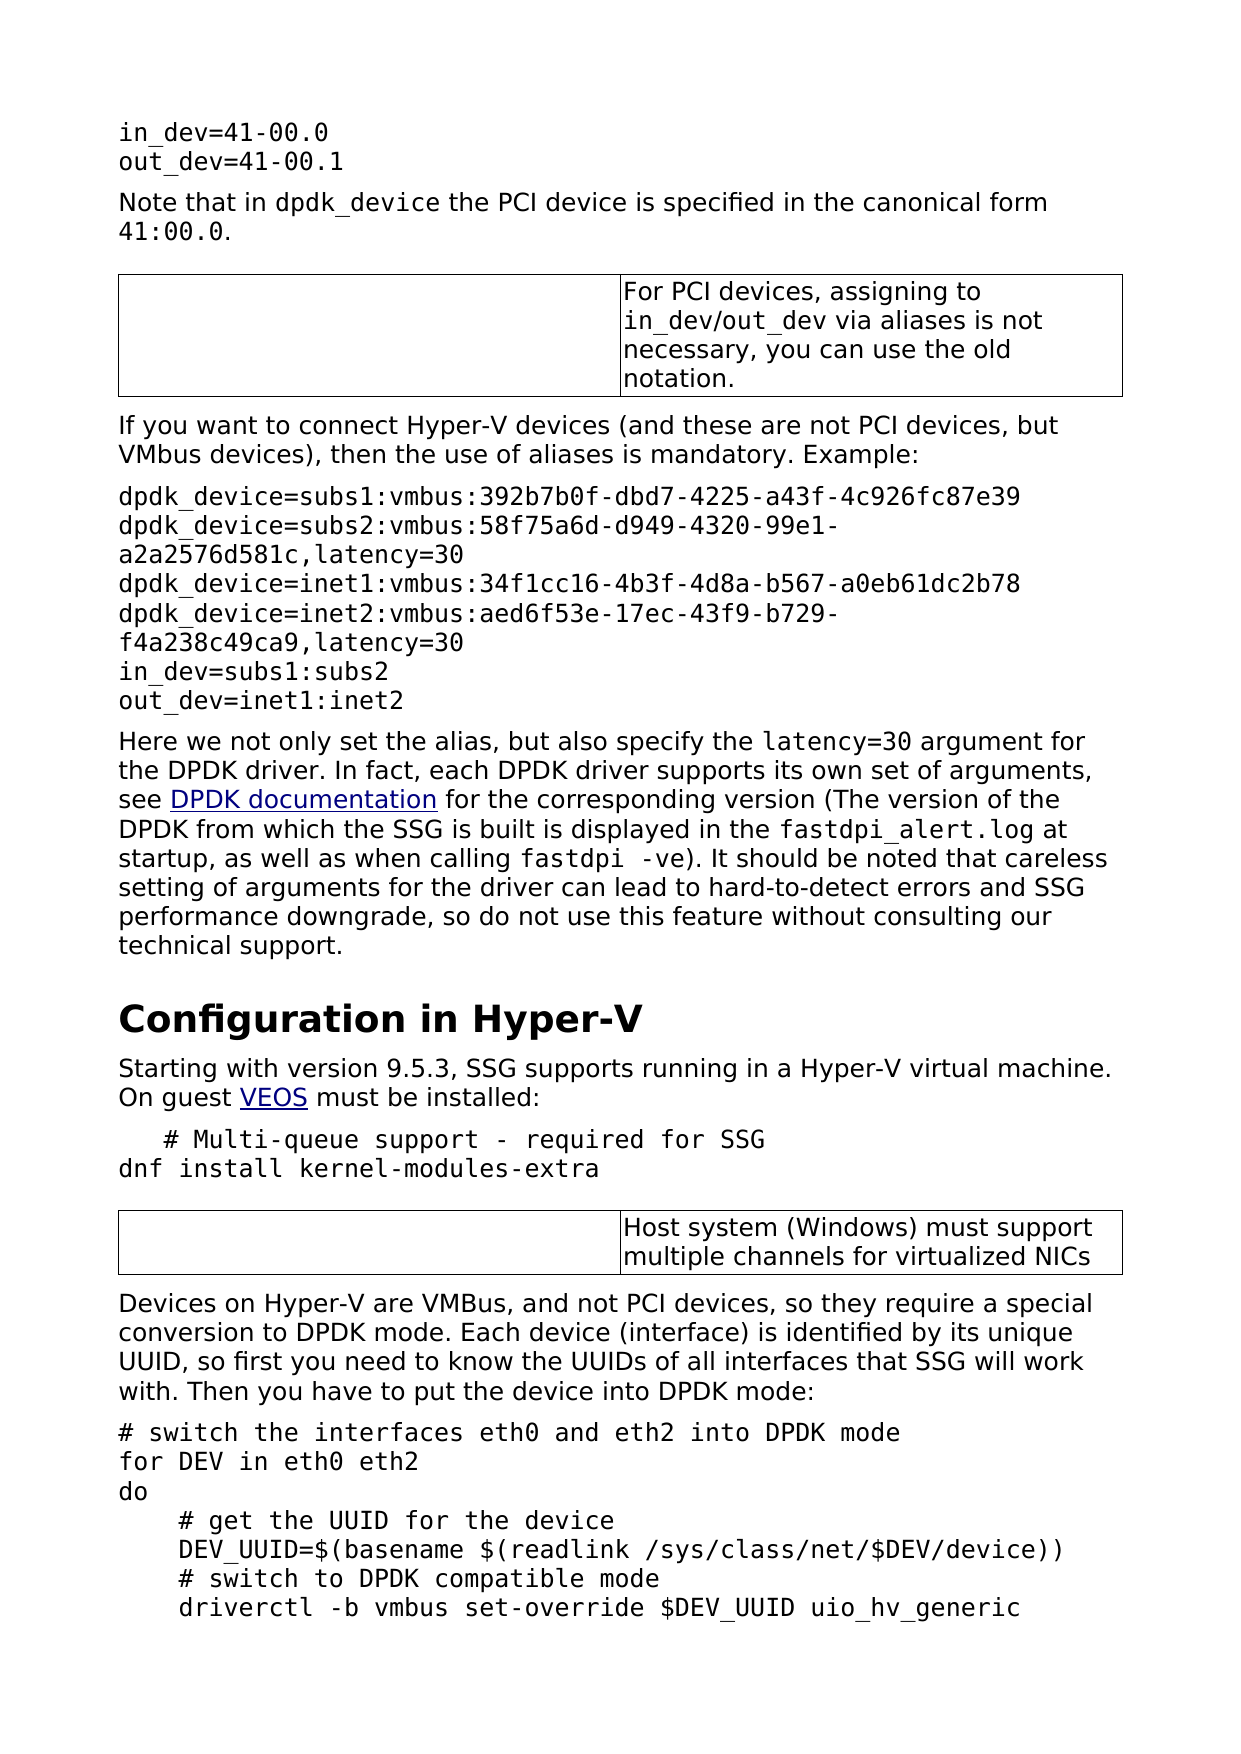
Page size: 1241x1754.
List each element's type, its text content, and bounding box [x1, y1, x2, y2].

text # switch the interfaces eth0 and eth2 into DPDK mode for DEV in eth0 eth2 do # get the UUID for the device DEV_UUID=$(basename $(readlink /sys/class/net/$DEV/device)) # switch to DPDK compatible mode driverctl -b vmbus set-override $DEV_UUID uio_hv_generic [118, 1418, 1122, 1622]
text Devices on Hyper-V are VMBus, and not PCI devices, so they require a special conversion to DPDK mode. Each device (interface) is identified by its unique UUID, so first you need to know the UUIDs of all interfaces that SSG will work with. Then you have to put the device into DPDK mode: [118, 1289, 1122, 1406]
subtitle Configuration in Hyper-V [118, 998, 1122, 1042]
table_header [119, 1211, 620, 1274]
text # Multi-queue support - required for SSG dnf install kernel-modules-extra [118, 1125, 1122, 1183]
text dpdk_device=subs1:vmbus:392b7b0f-dbd7-4225-a43f-4c926fc87e39 dpdk_device=subs2:vmbus:58f75a6d-d949-4320-99e1-a2a2576d581c,latency=30 dpdk_device=inet1:vmbus:34f1cc16-4b3f-4d8a-b567-a0eb61dc2b78 dpdk_device=inet2:vmbus:aed6f53e-17ec-43f9-b729-f4a238c49ca9,latency=30 in_dev=subs1:subs2 out_dev=inet1:inet2 [118, 482, 1122, 716]
text Note that in dpdk_device the PCI device is specified in the canonical form 41:00.0. [118, 188, 1122, 247]
table_header Host system (Windows) must support multiple channels for virtualized NICs [621, 1211, 1122, 1274]
text in_dev=41-00.0 out_dev=41-00.1 [118, 118, 1122, 176]
text If you want to connect Hyper-V devices (and these are not PCI devices, but VMbus devices), then the use of aliases is mandatory. Example: [118, 411, 1122, 470]
text Starting with version 9.5.3, SSG supports running in a Hyper-V virtual machine. On guest VEOS must be installed: [118, 1054, 1122, 1113]
table_header For PCI devices, assigning to in_dev/out_dev via aliases is not necessary, you can use the old notation. [621, 275, 1122, 396]
table_header [119, 275, 620, 396]
text Here we not only set the alias, but also specify the latency=30 argument for the DPDK driver. In fact, each DPDK driver supports its own set of arguments, see DPDK documentation for the corresponding version (The version of the DPDK from which the SSG is built is displayed in the fastdpi_alert.log at startup, as well as when calling fastdpi -ve). It should be noted that careless setting of arguments for the driver can lead to hard-to-detect errors and SSG performance downgrade, so do not use this feature without consulting our technical support. [118, 727, 1122, 961]
